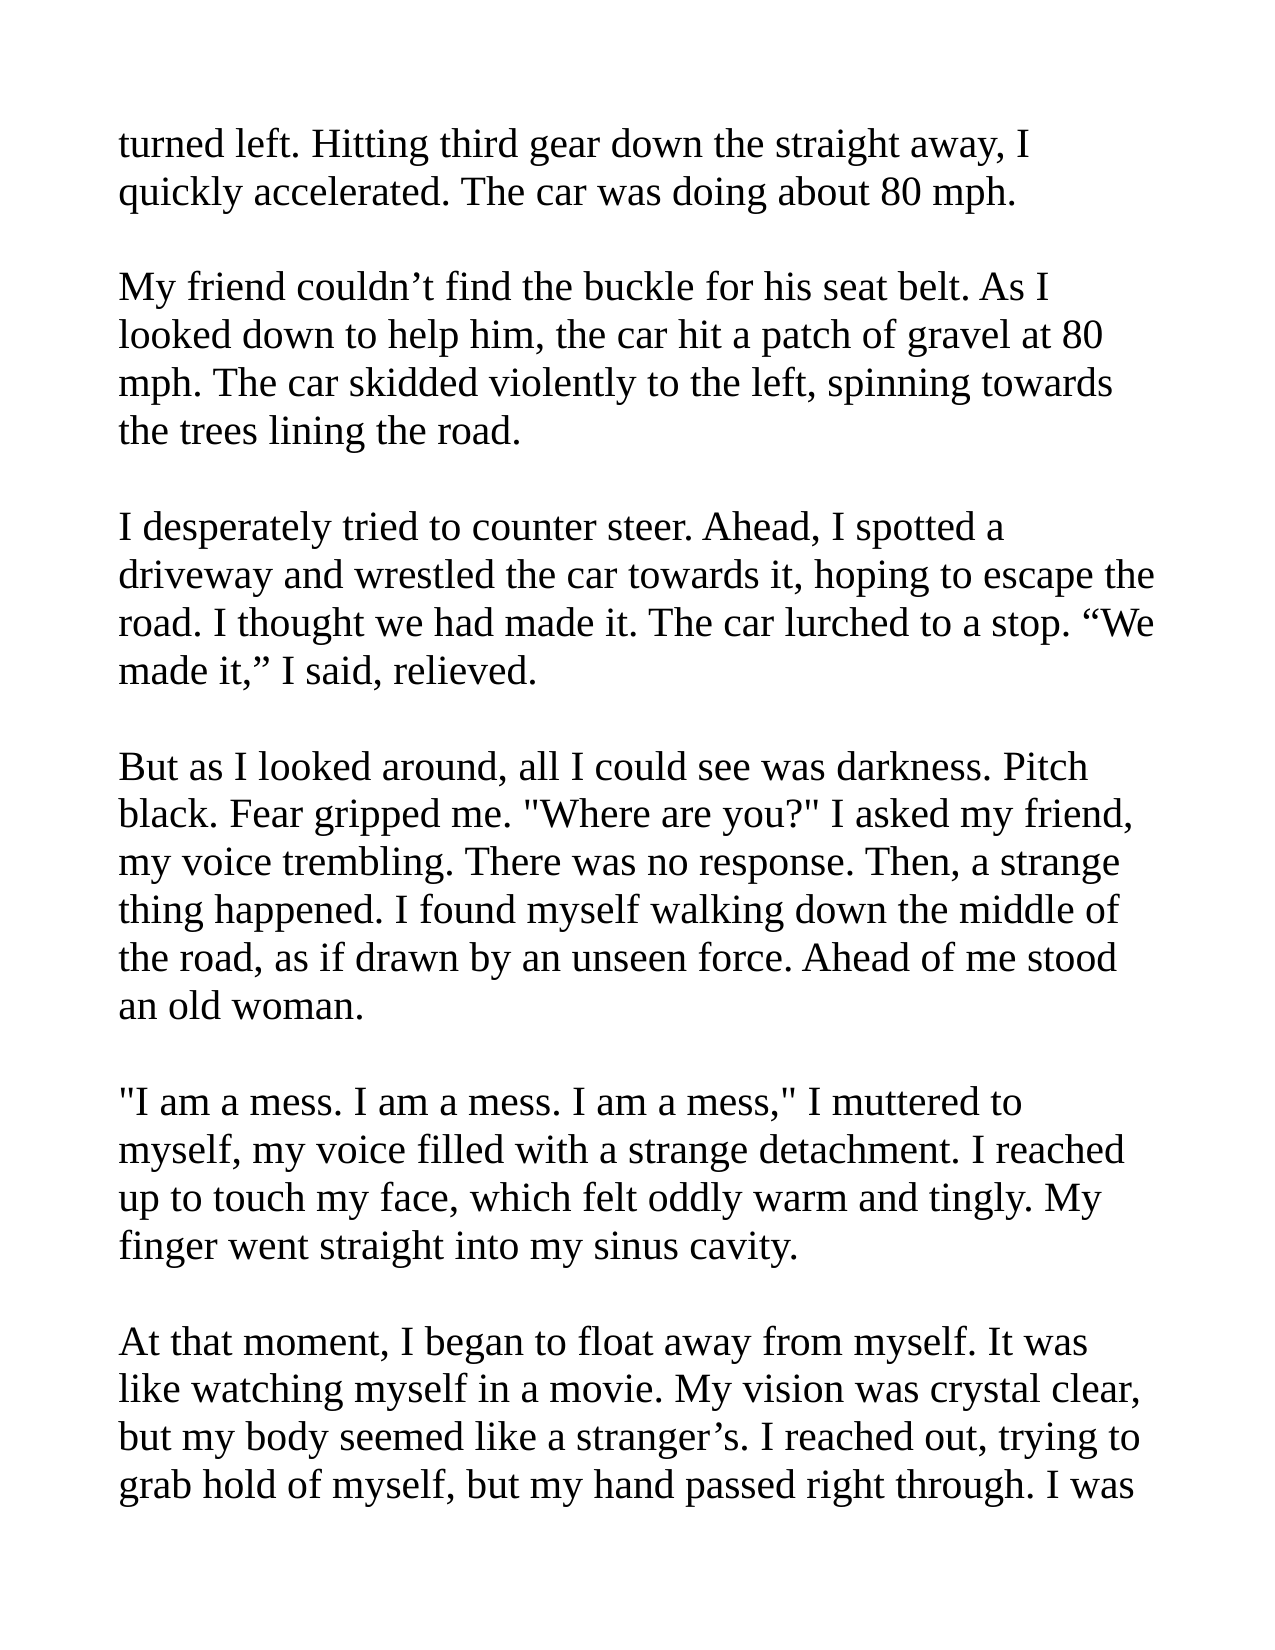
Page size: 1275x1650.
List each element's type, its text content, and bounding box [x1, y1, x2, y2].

text I desperately tried to counter steer. Ahead, I spotted a driveway and wrestled the car towards it, hoping to escape the road. I thought we had made it. The car lurched to a stop. “We made it,” I said, relieved. [118, 501, 1157, 693]
text But as I looked around, all I could see was darkness. Pitch black. Fear gripped me. "Where are you?" I asked my friend, my voice trembling. There was no response. Then, a strange thing happened. I found myself walking down the middle of the road, as if drawn by an unseen force. Ahead of me stood an old woman. [118, 741, 1157, 1028]
text turned left. Hitting third gear down the straight away, I quickly accelerated. The car was doing about 80 mph. [118, 118, 1157, 214]
text At that moment, I began to float away from myself. It was like watching myself in a movie. My vision was crystal clear, but my body seemed like a stranger’s. I reached out, trying to grab hold of myself, but my hand passed right through. I was [118, 1316, 1157, 1508]
text My friend couldn’t find the buckle for his seat belt. As I looked down to help him, the car hit a patch of gravel at 80 mph. The car skidded violently to the left, spinning towards the trees lining the road. [118, 262, 1157, 453]
text "I am a mess. I am a mess. I am a mess," I muttered to myself, my voice filled with a strange detachment. I reached up to touch my face, which felt oddly warm and tingly. My finger went straight into my sinus cavity. [118, 1076, 1157, 1268]
